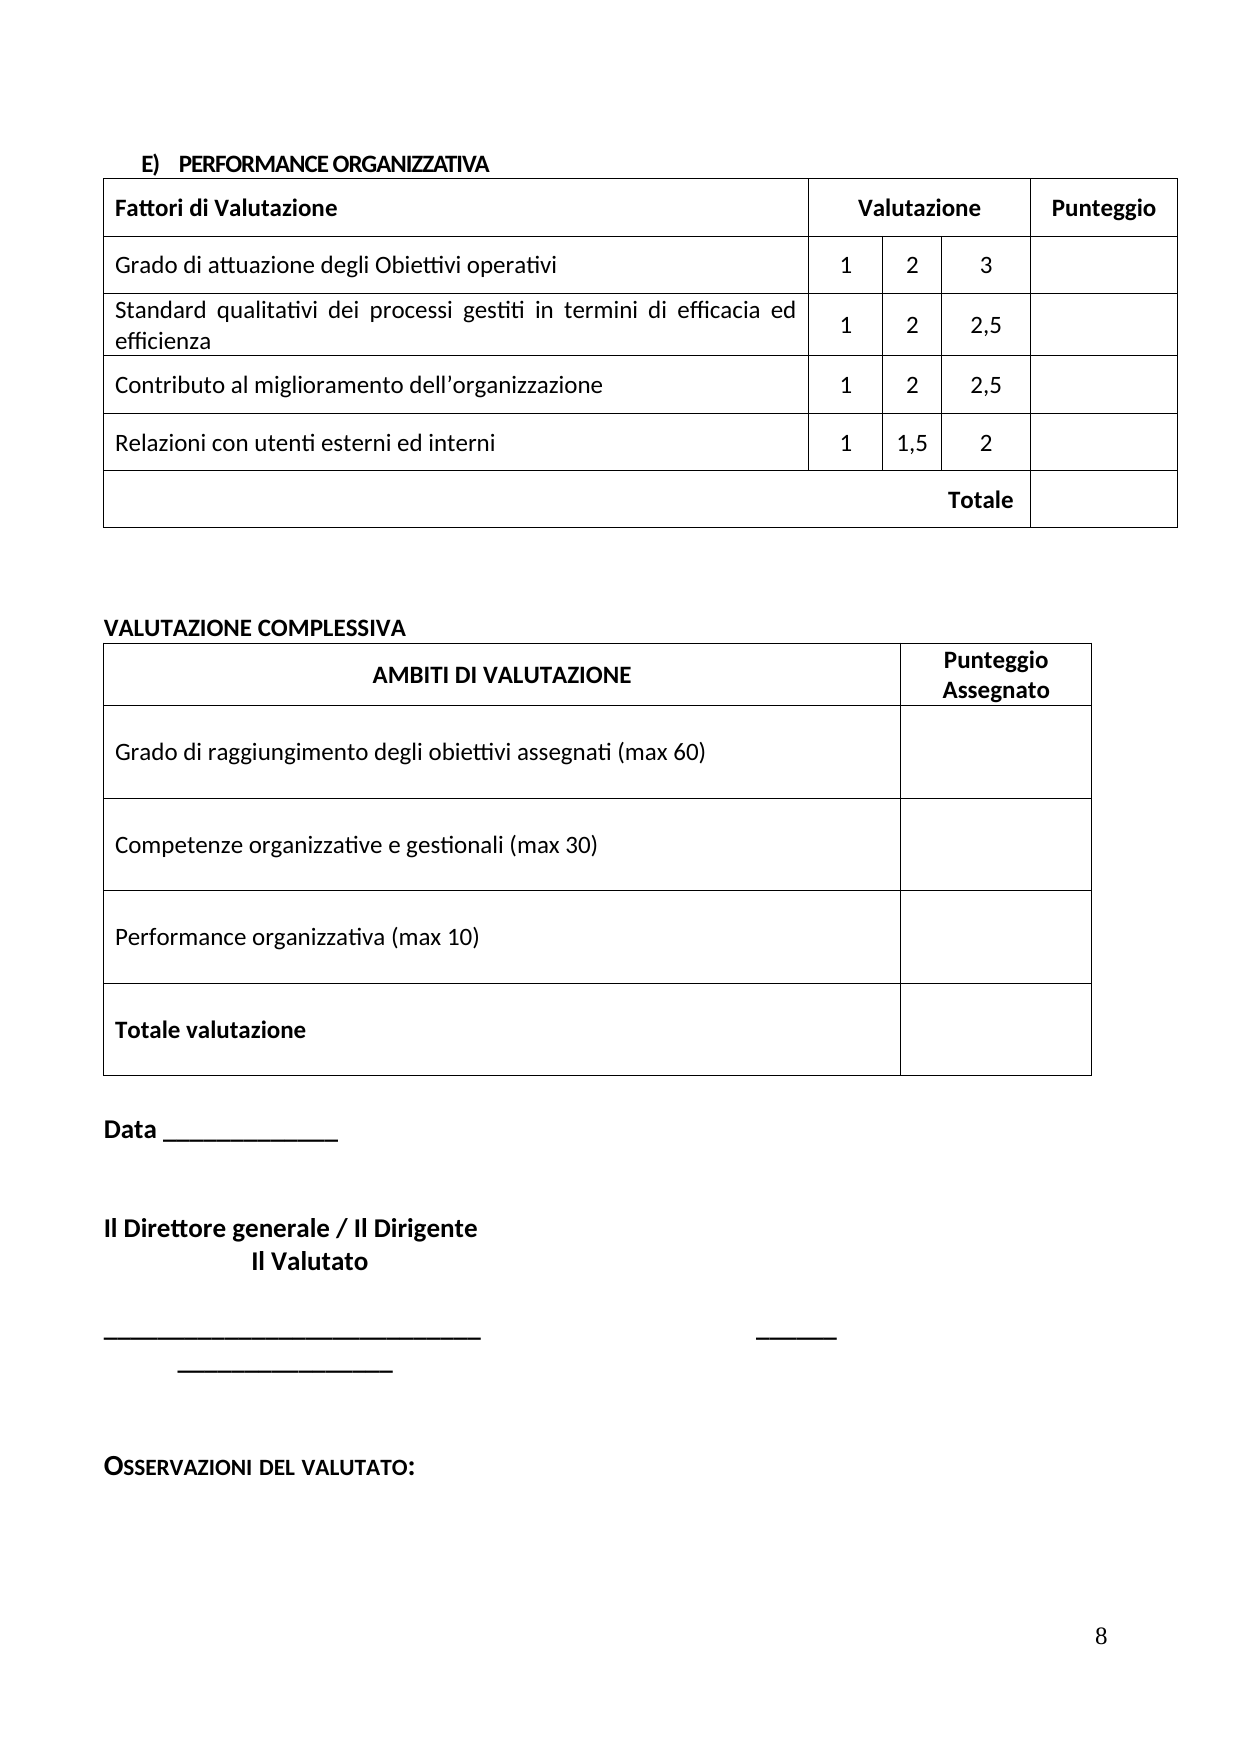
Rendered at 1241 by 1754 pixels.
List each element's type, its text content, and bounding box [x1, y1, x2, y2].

table_cell [1031, 356, 1177, 413]
table_cell [1031, 294, 1177, 355]
table_cell Relazioni con utenti esterni ed interni [104, 414, 808, 470]
table_cell [901, 799, 1091, 890]
table_cell 1 [809, 356, 882, 413]
table_cell [1031, 471, 1177, 527]
table_cell Grado di raggiungimento degli obiettivi assegnati (max 60) [104, 706, 900, 797]
table_cell 3 [942, 237, 1030, 293]
table_cell Totale valutazione [104, 984, 900, 1075]
table_cell Performance organizzativa (max 10) [104, 891, 900, 983]
table_cell 2,5 [942, 294, 1030, 355]
table_cell 1 [809, 294, 882, 355]
text Il Direttore generale / Il Dirigente Il Valutato [103, 1211, 1107, 1277]
table_cell Grado di attuazione degli Obiettivi operativi [104, 237, 808, 293]
table_header Valutazione [809, 179, 1030, 236]
table_cell 1 [809, 237, 882, 293]
text Osservazioni del valutato: [103, 1447, 1107, 1483]
text ____________________________ ______ ________________ [103, 1310, 1107, 1376]
table_cell 2 [942, 414, 1030, 470]
table_cell Contributo al miglioramento dell’organizzazione [104, 356, 808, 413]
table_cell Totale [104, 471, 1030, 527]
table_cell [901, 706, 1091, 797]
table_cell 2 [883, 294, 941, 355]
text Data _____________ [103, 1112, 1107, 1145]
table_cell 1 [809, 414, 882, 470]
table_cell [901, 984, 1091, 1075]
table_cell Standard qualitativi dei processi gestiti in termini di efficacia ed efficienza [104, 294, 808, 355]
table_header Fattori di Valutazione [104, 179, 808, 236]
text VALUTAZIONE COMPLESSIVA [103, 612, 1107, 643]
list PERFORMANCE ORGANIZZATIVA [141, 148, 1107, 178]
table_cell 2 [883, 237, 941, 293]
table_cell [901, 891, 1091, 983]
table_cell 2 [883, 356, 941, 413]
table_header Punteggio [1031, 179, 1177, 236]
table_cell Competenze organizzative e gestionali (max 30) [104, 799, 900, 890]
table_cell [1031, 237, 1177, 293]
table_header Punteggio Assegnato [901, 644, 1091, 705]
table_cell [1031, 414, 1177, 470]
table_cell 1,5 [883, 414, 941, 470]
table_header AMBITI DI VALUTAZIONE [104, 644, 900, 705]
table_cell 2,5 [942, 356, 1030, 413]
